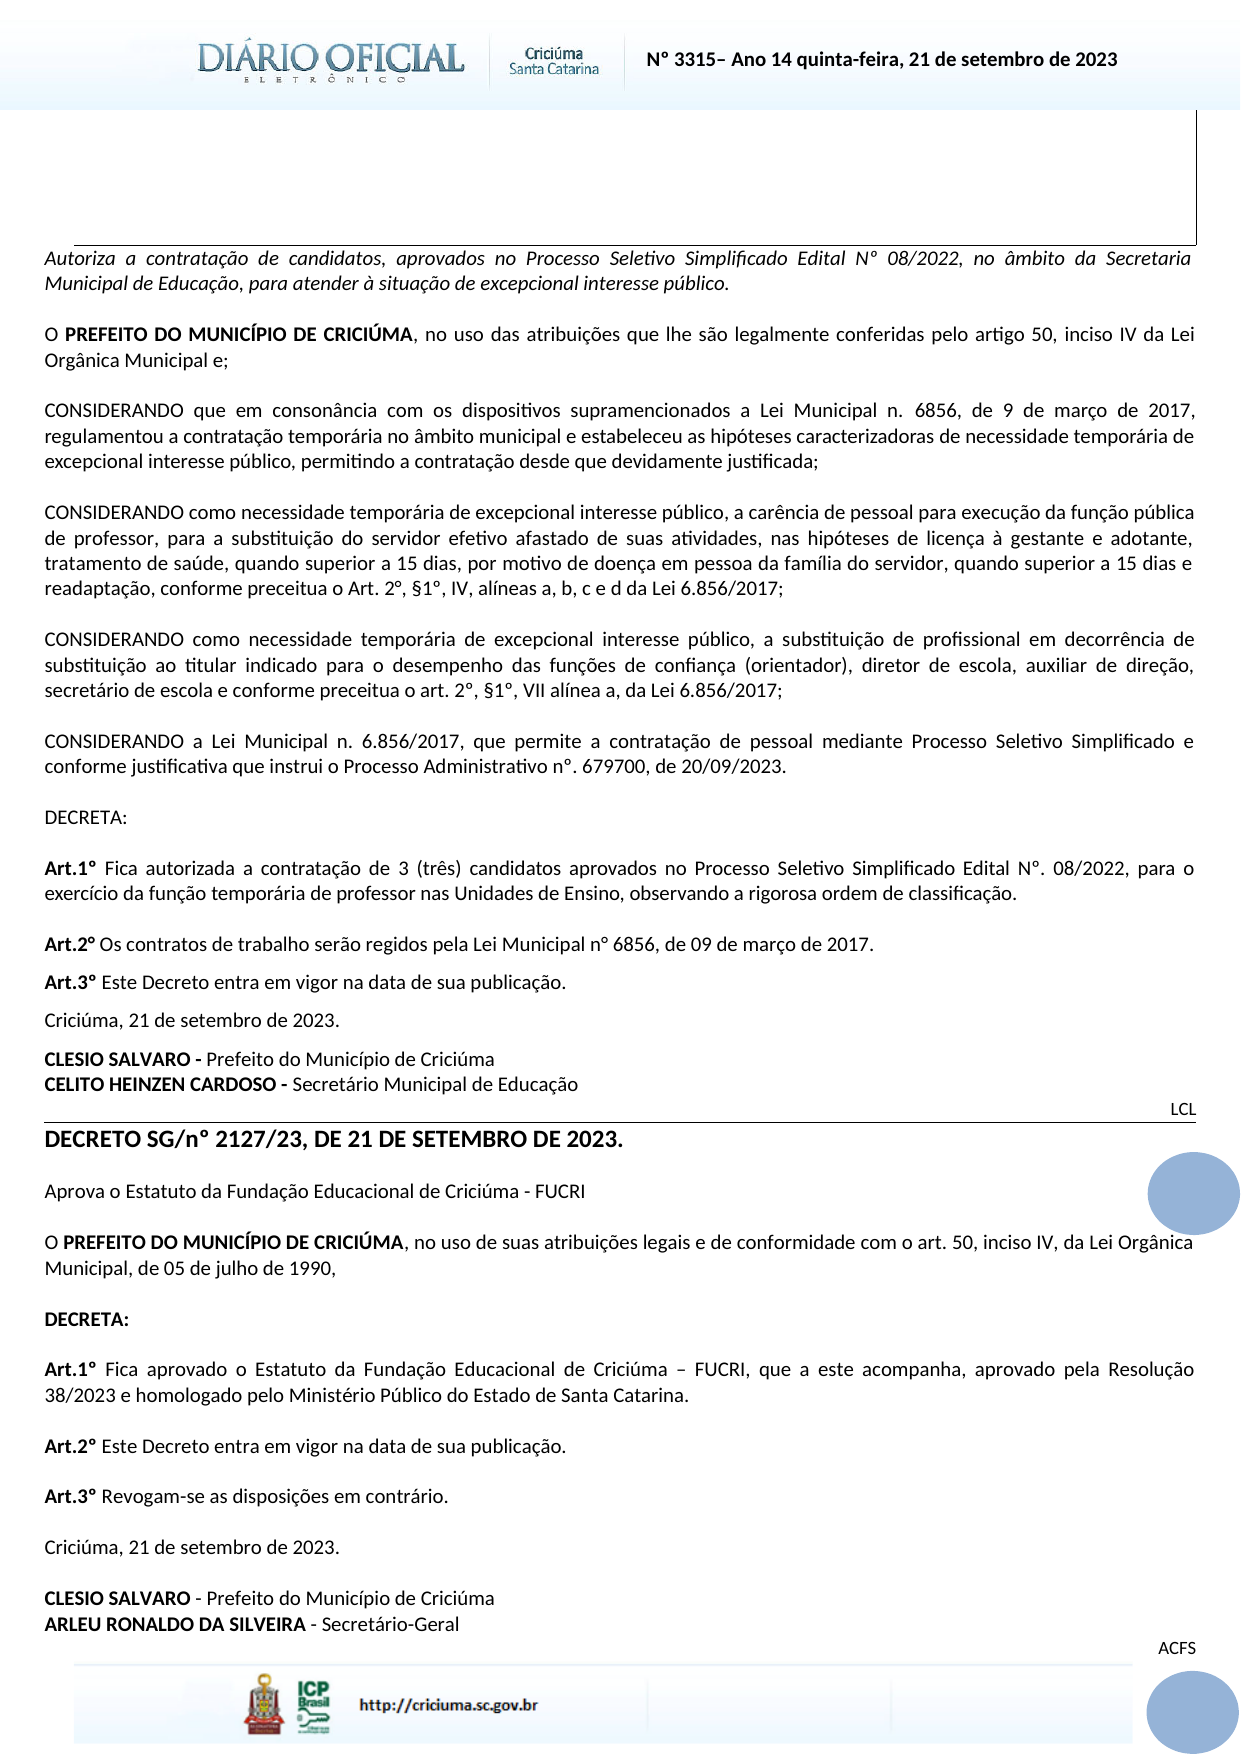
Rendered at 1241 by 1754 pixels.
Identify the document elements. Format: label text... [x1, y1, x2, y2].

text ACFS [44, 1636, 1196, 1659]
text DECRETA: [44, 1306, 1196, 1331]
text Art.3º Este Decreto entra em vigor na data de sua publicação. [44, 969, 1196, 995]
text Art.1º Fica autorizada a contratação de 3 (três) candidatos aprovados no Processo Seletivo Simplificado Edital Nº. 08/2022, para o exercício da função temporária de professor nas Unidades de Ensino, observando a rigorosa ordem de classificação. [44, 855, 1196, 906]
text DECRETA: [44, 804, 1196, 830]
text O PREFEITO DO MUNICÍPIO DE CRICIÚMA, no uso das atribuições que lhe são legalmente conferidas pelo artigo 50, inciso IV da Lei Orgânica Municipal e; [44, 321, 1196, 372]
text DECRETO SG/nº 2127/23, DE 21 DE SETEMBRO DE 2023. [44, 1123, 1196, 1153]
text Autoriza a contratação de candidatos, aprovados no Processo Seletivo Simplificado Edital Nº 08/2022, no âmbito da Secretaria Municipal de Educação, para atender à situação de excepcional interesse público. [44, 245, 1196, 296]
text ARLEU RONALDO DA SILVEIRA - Secretário-Geral [44, 1611, 1196, 1636]
text Criciúma, 21 de setembro de 2023. [44, 1008, 1196, 1033]
text Art.1º Fica aprovado o Estatuto da Fundação Educacional de Criciúma – FUCRI, que a este acompanha, aprovado pela Resolução 38/2023 e homologado pelo Ministério Público do Estado de Santa Catarina. [44, 1357, 1196, 1407]
text LCL [44, 1097, 1196, 1122]
text Art.3º Revogam-se as disposições em contrário. [44, 1484, 1196, 1509]
text Art.2° Os contratos de trabalho serão regidos pela Lei Municipal n° 6856, de 09 de março de 2017. [44, 931, 1196, 957]
text Art.2º Este Decreto entra em vigor na data de sua publicação. [44, 1433, 1196, 1458]
text CONSIDERANDO como necessidade temporária de excepcional interesse público, a carência de pessoal para execução da função pública de professor, para a substituição do servidor efetivo afastado de suas atividades, nas hipóteses de licença à gestante e adotante, tratamento de saúde, quando superior a 15 dias, por motivo de doença em pessoa da família do servidor, quando superior a 15 dias e readaptação, conforme preceitua o Art. 2°, §1º, IV, alíneas a, b, c e d da Lei 6.856/2017; [44, 499, 1196, 601]
text O PREFEITO DO MUNICÍPIO DE CRICIÚMA, no uso de suas atribuições legais e de conformidade com o art. 50, inciso IV, da Lei Orgânica Municipal, de 05 de julho de 1990, [44, 1229, 1196, 1280]
text CONSIDERANDO que em consonância com os dispositivos supramencionados a Lei Municipal n. 6856, de 9 de março de 2017, regulamentou a contratação temporária no âmbito municipal e estabeleceu as hipóteses caracterizadoras de necessidade temporária de excepcional interesse público, permitindo a contratação desde que devidamente justificada; [44, 398, 1196, 474]
text CELITO HEINZEN CARDOSO - Secretário Municipal de Educação [44, 1071, 1196, 1097]
text Aprova o Estatuto da Fundação Educacional de Criciúma - FUCRI [44, 1179, 1150, 1204]
text Criciúma, 21 de setembro de 2023. [44, 1534, 1196, 1560]
text CLESIO SALVARO - Prefeito do Município de Criciúma [44, 1585, 1196, 1611]
text CONSIDERANDO como necessidade temporária de excepcional interesse público, a substituição de profissional em decorrência de substituição ao titular indicado para o desempenho das funções de confiança (orientador), diretor de escola, auxiliar de direção, secretário de escola e conforme preceitua o art. 2º, §1º, VII alínea a, da Lei 6.856/2017; [44, 626, 1196, 703]
text CONSIDERANDO a Lei Municipal n. 6.856/2017, que permite a contratação de pessoal mediante Processo Seletivo Simplificado e conforme justificativa que instrui o Processo Administrativo nº. 679700, de 20/09/2023. [44, 728, 1196, 779]
text CLESIO SALVARO - Prefeito do Município de Criciúma [44, 1046, 1196, 1071]
